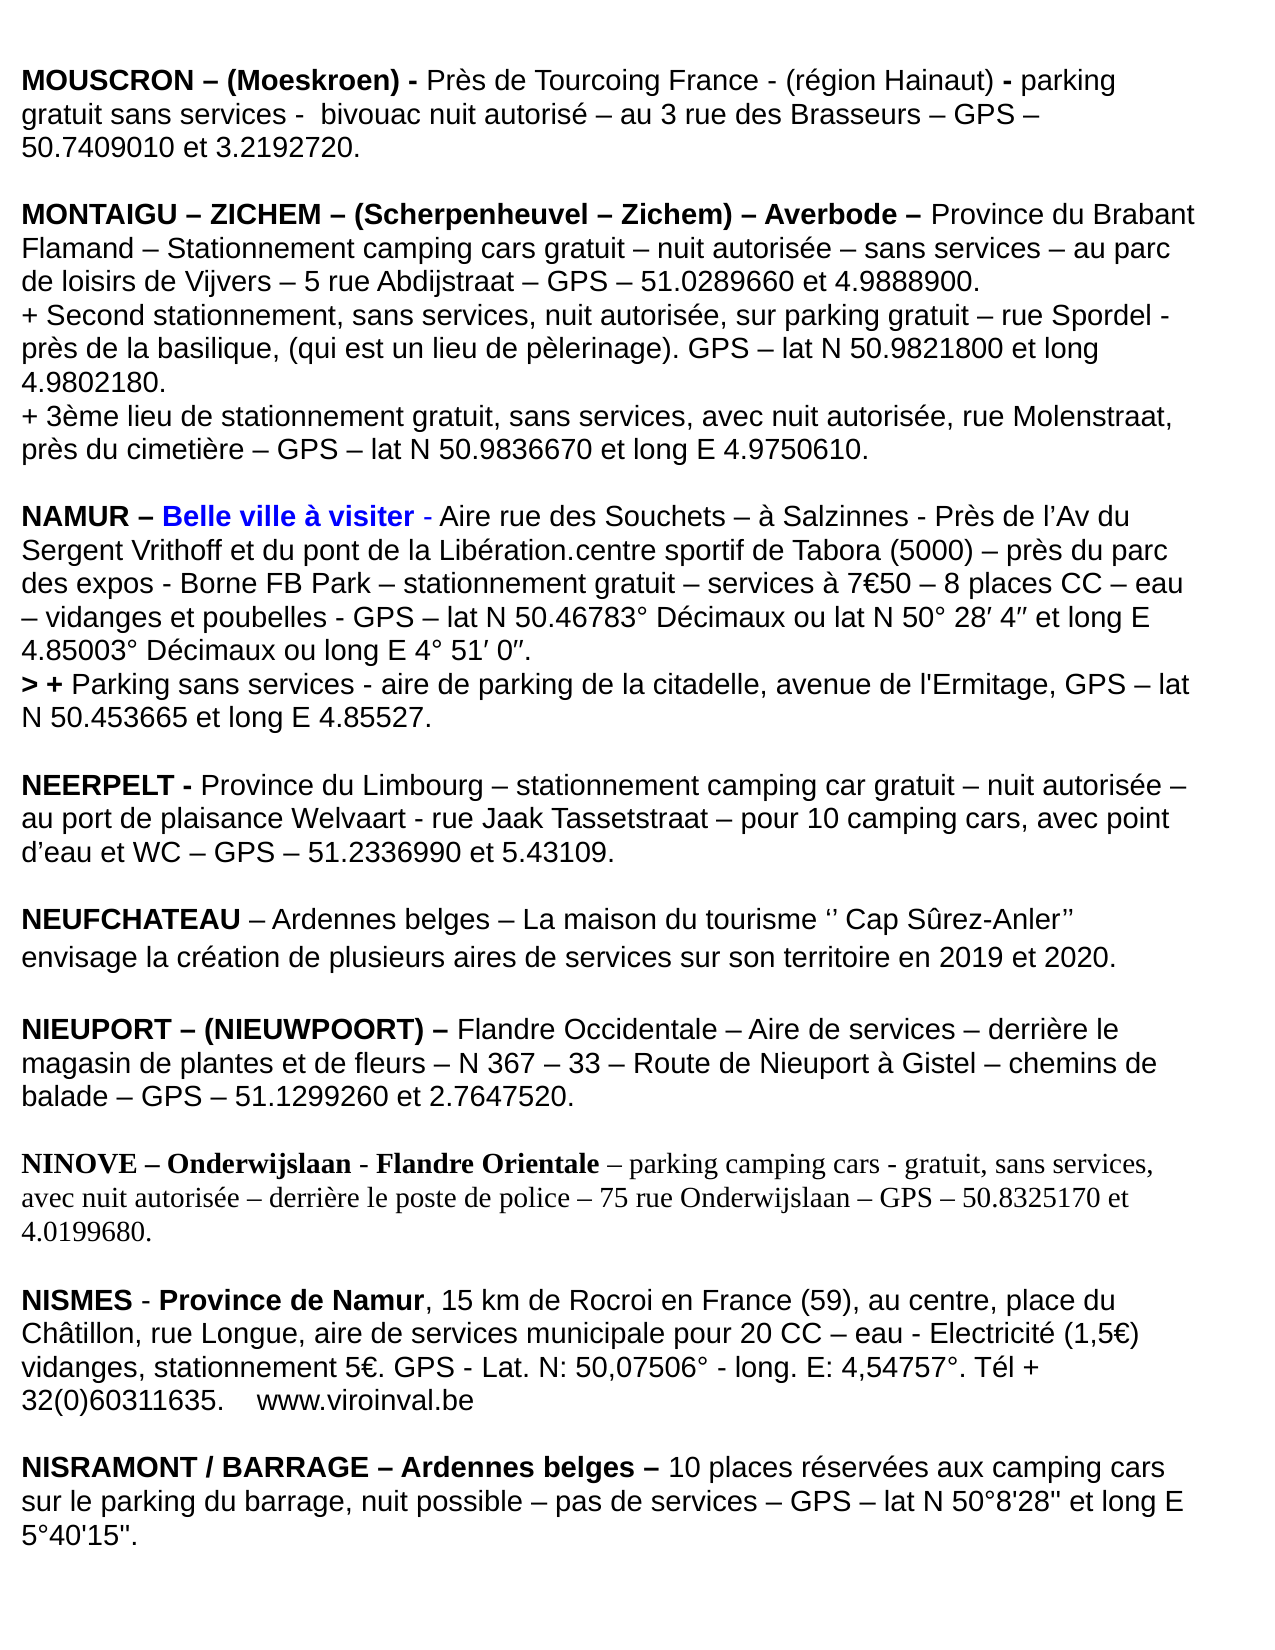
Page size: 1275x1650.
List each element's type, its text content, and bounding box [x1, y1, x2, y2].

text NAMUR – Belle ville à visiter - Aire rue des Souchets – à Salzinnes - Près de l’Av du Sergent Vrithoff et du pont de la Libération.centre sportif de Tabora (5000) – près du parc des expos - Borne FB Park – stationnement gratuit – services à 7€50 – 8 places CC – eau – vidanges et poubelles - GPS – lat N 50.46783° Décimaux ou lat N 50° 28′ 4′′ et long E 4.85003° Décimaux ou long E 4° 51′ 0′′. > + Parking sans services - aire de parking de la citadelle, avenue de l'Ermitage, GPS – lat N 50.453665 et long E 4.85527. [21, 499, 1196, 734]
text NISMES - Province de Namur, 15 km de Rocroi en France (59), au centre, place du Châtillon, rue Longue, aire de services municipale pour 20 CC – eau - Electricité (1,5€) vidanges, stationnement 5€. GPS - Lat. N: 50,07506° - long. E: 4,54757°. Tél + 32(0)60311635. www.viroinval.be [21, 1283, 1196, 1417]
text MOUSCRON – (Moeskroen) - Près de Tourcoing France - (région Hainaut) - parking gratuit sans services - bivouac nuit autorisé – au 3 rue des Brasseurs – GPS – 50.7409010 et 3.2192720. [21, 63, 1196, 164]
text NIEUPORT – (NIEUWPOORT) – Flandre Occidentale – Aire de services – derrière le magasin de plantes et de fleurs – N 367 – 33 – Route de Nieuport à Gistel – chemins de balade – GPS – 51.1299260 et 2.7647520. [21, 1012, 1196, 1113]
text + Second stationnement, sans services, nuit autorisée, sur parking gratuit – rue Spordel - près de la basilique, (qui est un lieu de pèlerinage). GPS – lat N 50.9821800 et long 4.9802180. [21, 298, 1196, 398]
text NEUFCHATEAU – Ardennes belges – La maison du tourisme ‘’ Cap Sûrez-Anler’’ envisage la création de plusieurs aires de services sur son territoire en 2019 et 2020. [21, 902, 1196, 974]
text NISRAMONT / BARRAGE – Ardennes belges – 10 places réservées aux camping cars sur le parking du barrage, nuit possible – pas de services – GPS – lat N 50°8'28'' et long E 5°40'15''. [21, 1450, 1196, 1551]
text NEERPELT - Province du Limbourg – stationnement camping car gratuit – nuit autorisée – au port de plaisance Welvaart - rue Jaak Tassetstraat – pour 10 camping cars, avec point d’eau et WC – GPS – 51.2336990 et 5.43109. [21, 767, 1196, 868]
text NINOVE – Onderwijslaan - Flandre Orientale – parking camping cars - gratuit, sans services, avec nuit autorisée – derrière le poste de police – 75 rue Onderwijslaan – GPS – 50.8325170 et 4.0199680. [21, 1146, 1196, 1249]
text + 3ème lieu de stationnement gratuit, sans services, avec nuit autorisée, rue Molenstraat, près du cimetière – GPS – lat N 50.9836670 et long E 4.9750610. [21, 398, 1196, 466]
text MONTAIGU – ZICHEM – (Scherpenheuvel – Zichem) – Averbode – Province du Brabant Flamand – Stationnement camping cars gratuit – nuit autorisée – sans services – au parc de loisirs de Vijvers – 5 rue Abdijstraat – GPS – 51.0289660 et 4.9888900. [21, 197, 1196, 298]
